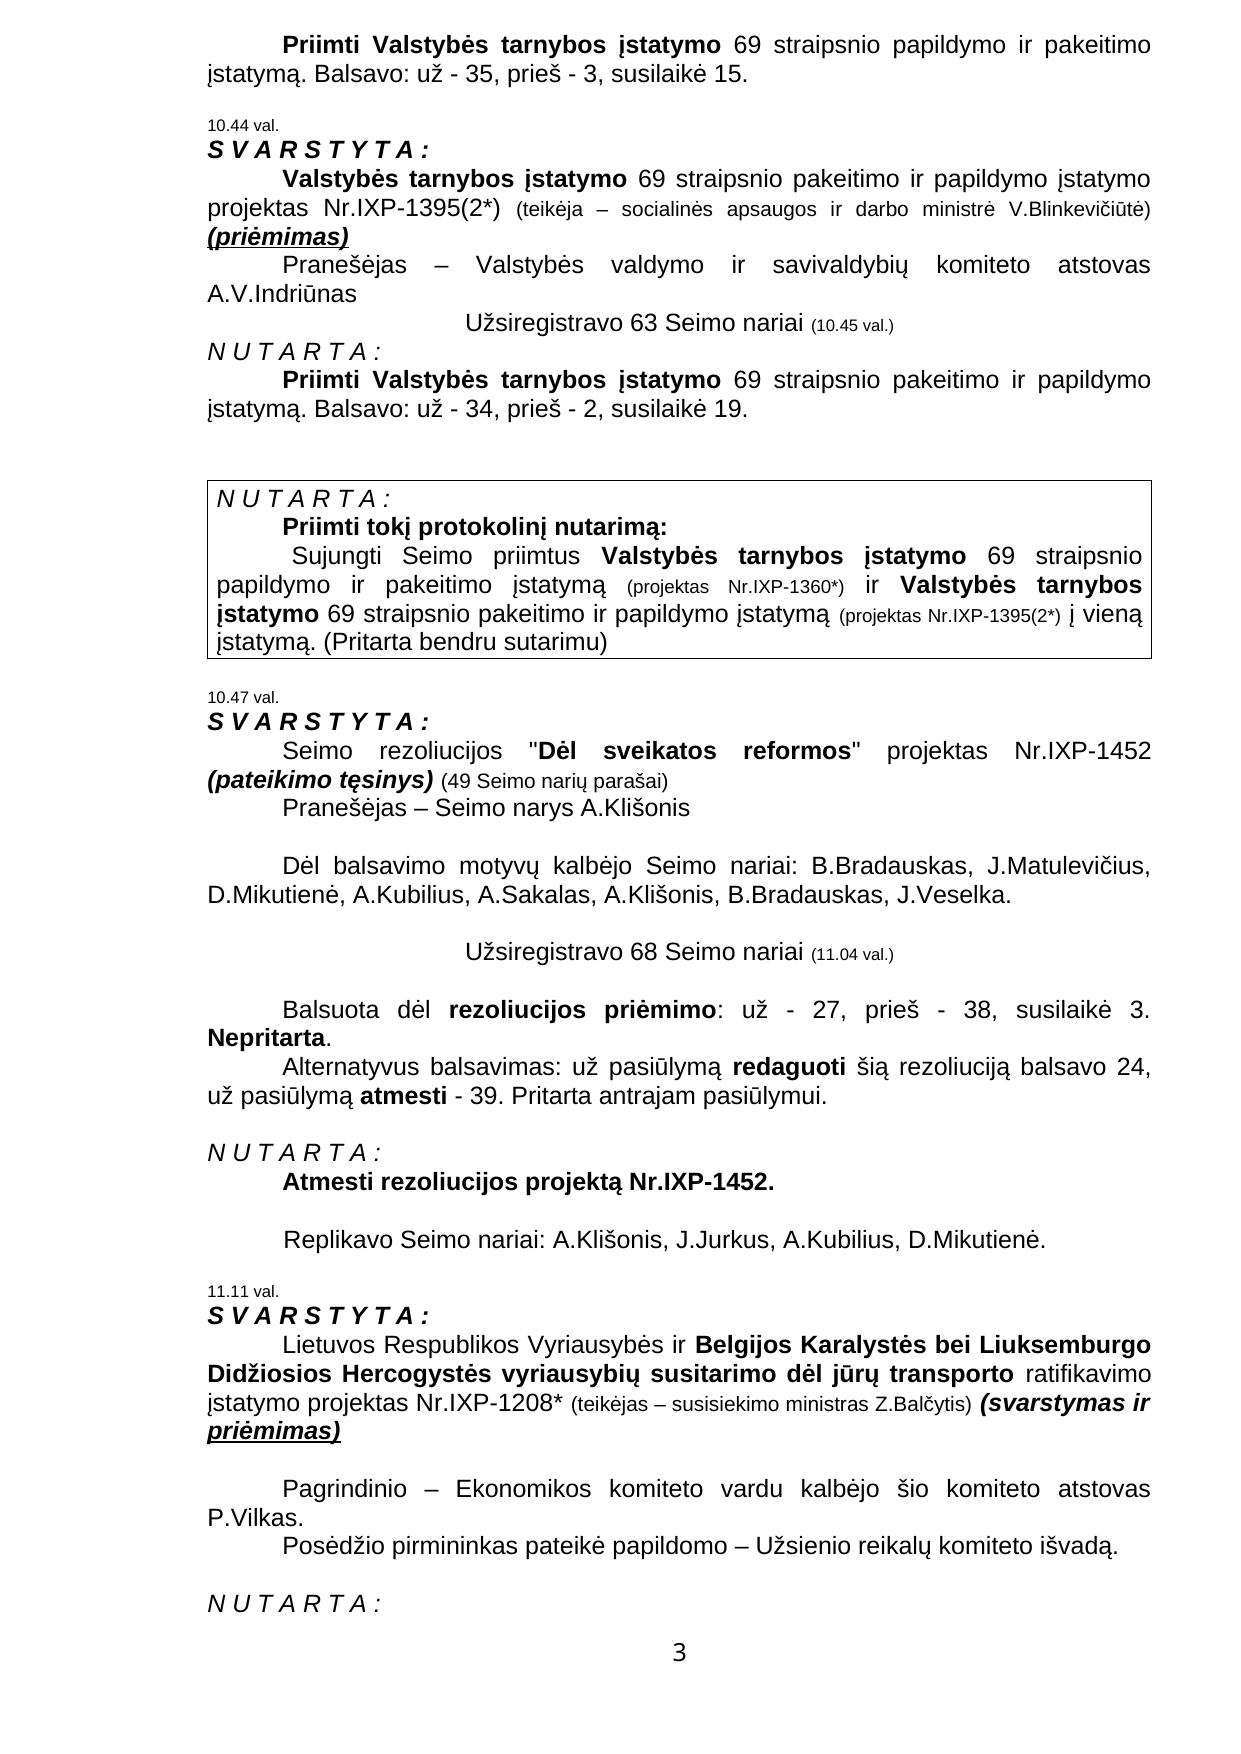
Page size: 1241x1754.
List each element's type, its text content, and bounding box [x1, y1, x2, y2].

text Posėdžio pirmininkas pateikė papildomo – Užsienio reikalų komiteto išvadą. [207, 1531, 1152, 1560]
text 10.44 val. [207, 116, 1152, 135]
text Sujungti Seimo priimtus Valstybės tarnybos įstatymo 69 straipsnio papildymo ir pakeitimo įstatymą (projektas Nr.IXP-1360*) ir Valstybės tarnybos įstatymo 69 straipsnio pakeitimo ir papildymo įstatymą (projektas Nr.IXP-1395(2*) į vieną įstatymą. (Pritarta bendru sutarimu) [208, 538, 1151, 658]
text N U T A R T A : [207, 337, 1152, 365]
text Priimti tokį protokolinį nutarimą: [208, 509, 1151, 538]
text Atmesti rezoliucijos projektą Nr.IXP-1452. [207, 1167, 1152, 1196]
text 11.11 val. [207, 1282, 1152, 1301]
text Dėl balsavimo motyvų kalbėjo Seimo nariai: B.Bradauskas, J.Matulevičius, D.Mikutienė, A.Kubilius, A.Sakalas, A.Klišonis, B.Bradauskas, J.Veselka. [207, 851, 1152, 908]
text Pranešėjas – Seimo narys A.Klišonis [207, 793, 1152, 822]
text Balsuota dėl rezoliucijos priėmimo: už - 27, prieš - 38, susilaikė 3. Nepritarta. [207, 994, 1152, 1052]
text Priimti Valstybės tarnybos įstatymo 69 straipsnio papildymo ir pakeitimo įstatymą. Balsavo: už - 35, prieš - 3, susilaikė 15. [207, 30, 1152, 87]
text N U T A R T A : [208, 481, 1151, 509]
text S V A R S T Y T A : [207, 707, 1152, 736]
text S V A R S T Y T A : [207, 135, 1152, 164]
text 10.47 val. [207, 688, 1152, 707]
text Pranešėjas – Valstybės valdymo ir savivaldybių komiteto atstovas A.V.Indriūnas [207, 250, 1152, 308]
text Užsiregistravo 68 Seimo nariai (11.04 val.) [207, 937, 1152, 966]
text Lietuvos Respublikos Vyriausybės ir Belgijos Karalystės bei Liuksemburgo Didžiosios Hercogystės vyriausybių susitarimo dėl jūrų transporto ratifikavimo įstatymo projektas Nr.IXP-1208* (teikėjas – susisiekimo ministras Z.Balčytis) (svarstymas ir priėmimas) [207, 1330, 1152, 1445]
text N U T A R T A : [207, 1589, 1152, 1617]
text S V A R S T Y T A : [207, 1301, 1152, 1330]
text Alternatyvus balsavimas: už pasiūlymą redaguoti šią rezoliuciją balsavo 24, už pasiūlymą atmesti - 39. Pritarta antrajam pasiūlymui. [207, 1052, 1152, 1109]
text Replikavo Seimo nariai: A.Klišonis, J.Jurkus, A.Kubilius, D.Mikutienė. [207, 1224, 1152, 1253]
text Valstybės tarnybos įstatymo 69 straipsnio pakeitimo ir papildymo įstatymo projektas Nr.IXP-1395(2*) (teikėja – socialinės apsaugos ir darbo ministrė V.Blinkevičiūtė) (priėmimas) [207, 164, 1152, 250]
text Seimo rezoliucijos "Dėl sveikatos reformos" projektas Nr.IXP-1452 (pateikimo tęsinys) (49 Seimo narių parašai) [207, 736, 1152, 793]
text Užsiregistravo 63 Seimo nariai (10.45 val.) [207, 308, 1152, 337]
text Priimti Valstybės tarnybos įstatymo 69 straipsnio pakeitimo ir papildymo įstatymą. Balsavo: už - 34, prieš - 2, susilaikė 19. [207, 365, 1152, 423]
text Pagrindinio – Ekonomikos komiteto vardu kalbėjo šio komiteto atstovas P.Vilkas. [207, 1474, 1152, 1531]
text N U T A R T A : [207, 1138, 1152, 1167]
